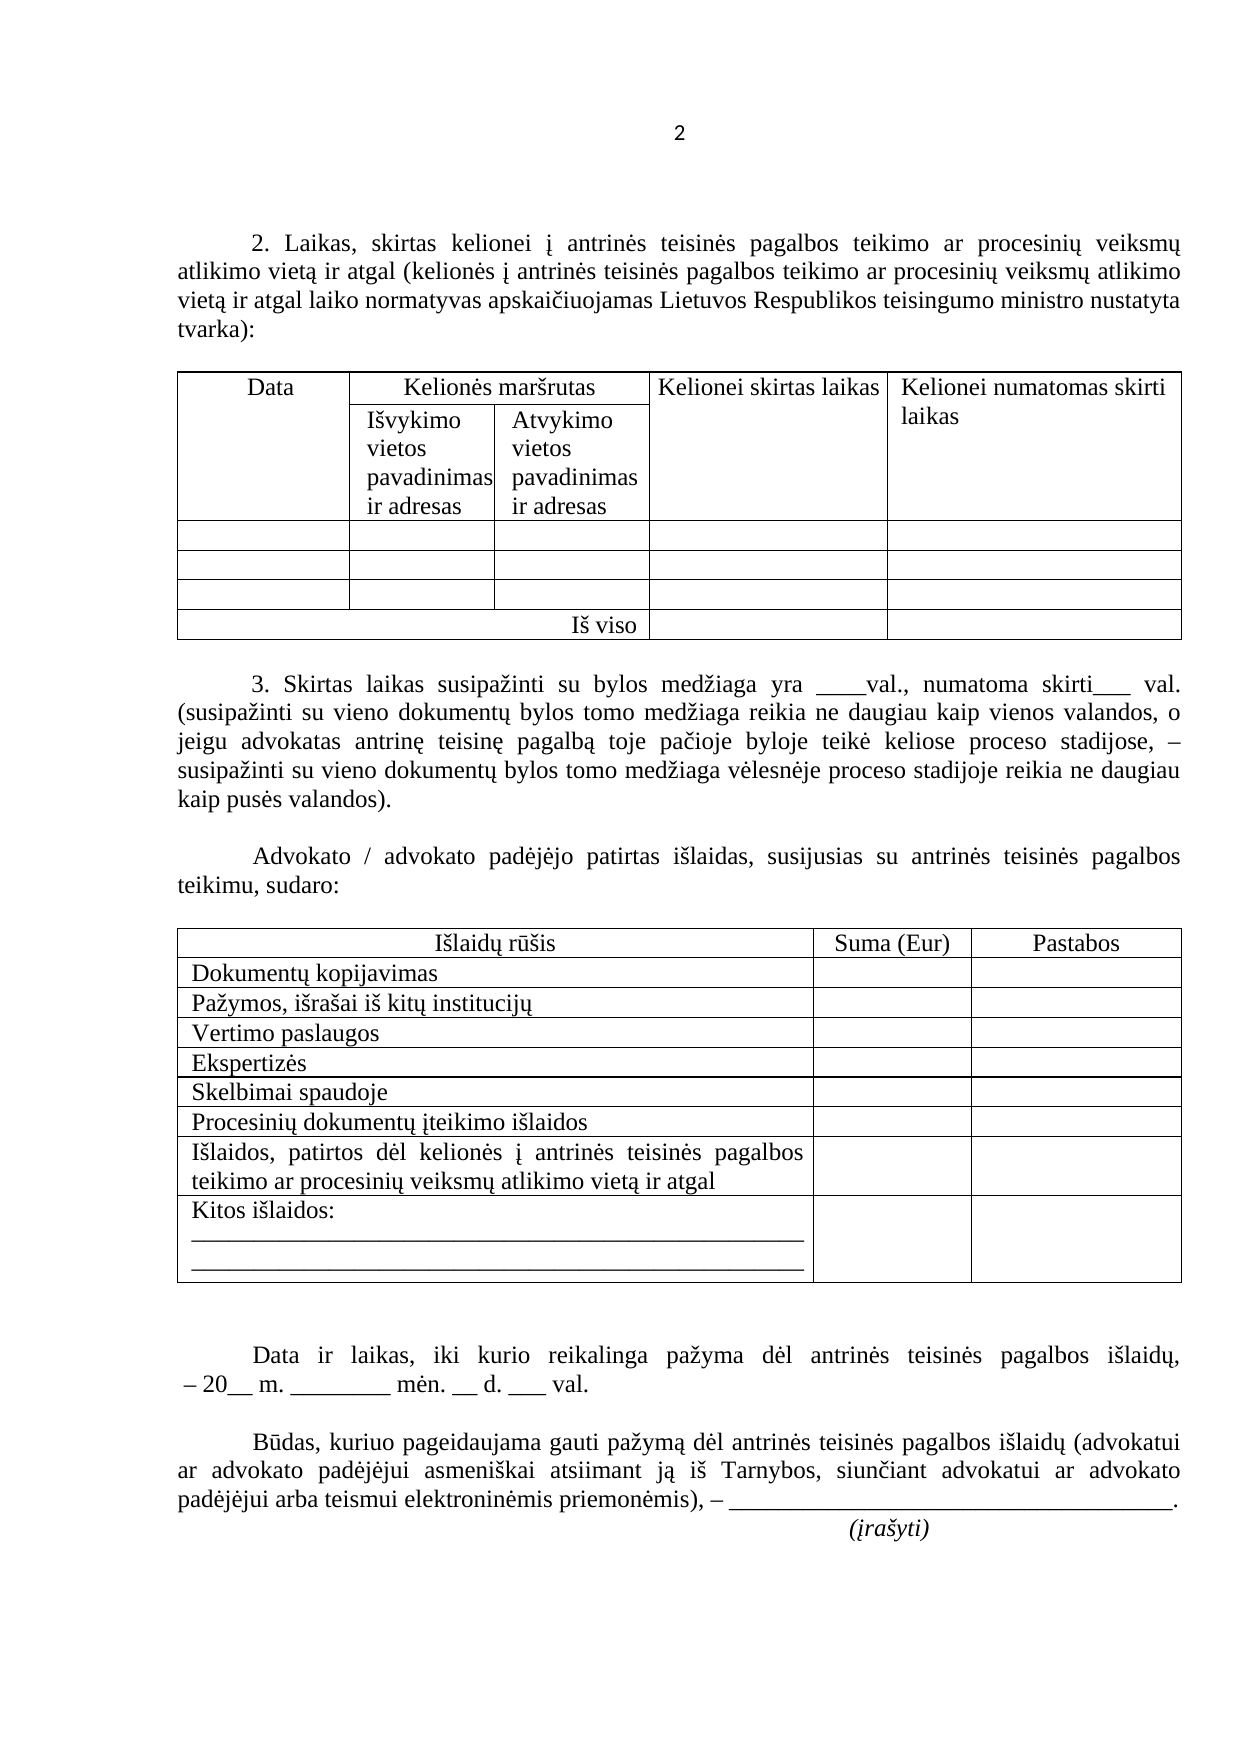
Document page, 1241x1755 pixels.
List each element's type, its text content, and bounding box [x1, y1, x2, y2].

table_cell [814, 1078, 971, 1106]
table_header Pastabos [972, 929, 1181, 957]
table_cell [814, 1107, 971, 1136]
table_cell [650, 580, 887, 609]
table_cell Vertimo paslaugos [178, 1018, 813, 1047]
table_cell [972, 1018, 1181, 1047]
table_cell [495, 580, 649, 609]
text Data ir laikas, iki kurio reikalinga pažyma dėl antrinės teisinės pagalbos išlaidų, – 20__ m. ________ mėn. __ d. ___ val. [177, 1340, 1181, 1398]
table_cell [888, 521, 1181, 549]
table_cell [178, 551, 349, 579]
table_cell [650, 551, 887, 579]
table_cell [814, 988, 971, 1017]
table_cell [350, 521, 494, 549]
table_header Kelionei numatomas skirti laikas [888, 373, 1181, 520]
table_cell [888, 551, 1181, 579]
table_cell [178, 521, 349, 549]
table_cell [972, 1137, 1181, 1194]
table_cell [814, 1196, 971, 1282]
table_cell Atvykimo vietos pavadinimas ir adresas [495, 405, 649, 520]
table_cell Dokumentų kopijavimas [178, 958, 813, 987]
table_cell [888, 610, 1181, 639]
table_cell Procesinių dokumentų įteikimo išlaidos [178, 1107, 813, 1136]
table_header Išlaidų rūšis [178, 929, 813, 957]
table_cell [972, 1107, 1181, 1136]
table_cell [814, 1018, 971, 1047]
table_header Kelionei skirtas laikas [650, 373, 887, 520]
table_cell [814, 958, 971, 987]
table_cell [972, 1078, 1181, 1106]
table_cell Išvykimo vietos pavadinimas ir adresas [350, 405, 494, 520]
text 3. Skirtas laikas susipažinti su bylos medžiaga yra ____val., numatoma skirti___ val. (susipažinti su vieno dokumentų bylos tomo medžiaga reikia ne daugiau kaip vienos valandos, o jeigu advokatas antrinę teisinę pagalbą toje pačioje byloje teikė keliose proceso stadijose, – susipažinti su vieno dokumentų bylos tomo medžiaga vėlesnėje proceso stadijoje reikia ne daugiau kaip pusės valandos). [177, 669, 1181, 812]
text 2. Laikas, skirtas kelionei į antrinės teisinės pagalbos teikimo ar procesinių veiksmų atlikimo vietą ir atgal (kelionės į antrinės teisinės pagalbos teikimo ar procesinių veiksmų atlikimo vietą ir atgal laiko normatyvas apskaičiuojamas Lietuvos Respublikos teisingumo ministro nustatyta tvarka): [177, 228, 1181, 343]
text Advokato / advokato padėjėjo patirtas išlaidas, susijusias su antrinės teisinės pagalbos teikimu, sudaro: [177, 841, 1181, 899]
table_cell [972, 1048, 1181, 1076]
table_header Kelionės maršrutas [350, 373, 649, 404]
table_cell [177, 1283, 1181, 1312]
text (įrašyti) [177, 1513, 1181, 1542]
table_cell [888, 580, 1181, 609]
table_header Suma (Eur) [814, 929, 971, 957]
table_cell [650, 610, 887, 639]
table_cell [972, 1196, 1181, 1282]
table_cell Skelbimai spaudoje [178, 1078, 813, 1106]
table_cell [350, 580, 494, 609]
table_cell [814, 1048, 971, 1076]
table_header Data [178, 373, 349, 520]
table_cell [972, 988, 1181, 1017]
table_cell Ekspertizės [178, 1048, 813, 1076]
table_cell Iš viso [178, 610, 649, 639]
table_cell [814, 1137, 971, 1194]
table_cell [178, 580, 349, 609]
text Būdas, kuriuo pageidaujama gauti pažymą dėl antrinės teisinės pagalbos išlaidų (advokatui ar advokato padėjėjui asmeniškai atsiimant ją iš Tarnybos, siunčiant advokatui ar advokato padėjėjui arba teismui elektroninėmis priemonėmis), – . [177, 1427, 1181, 1513]
table_cell Pažymos, išrašai iš kitų institucijų [178, 988, 813, 1017]
table_cell Išlaidos, patirtos dėl kelionės į antrinės teisinės pagalbos teikimo ar procesinių veiksmų atlikimo vietą ir atgal [178, 1137, 813, 1194]
table_cell [350, 551, 494, 579]
table_cell [495, 551, 649, 579]
table_cell Kitos išlaidos: ––––––––––––––––––––––––––––––––––––––––––––––––– ––––––––––––––––––––––––––––––––––––––––––––––––– [178, 1196, 813, 1282]
table_cell [972, 958, 1181, 987]
table_cell [495, 521, 649, 549]
table_cell [650, 521, 887, 549]
